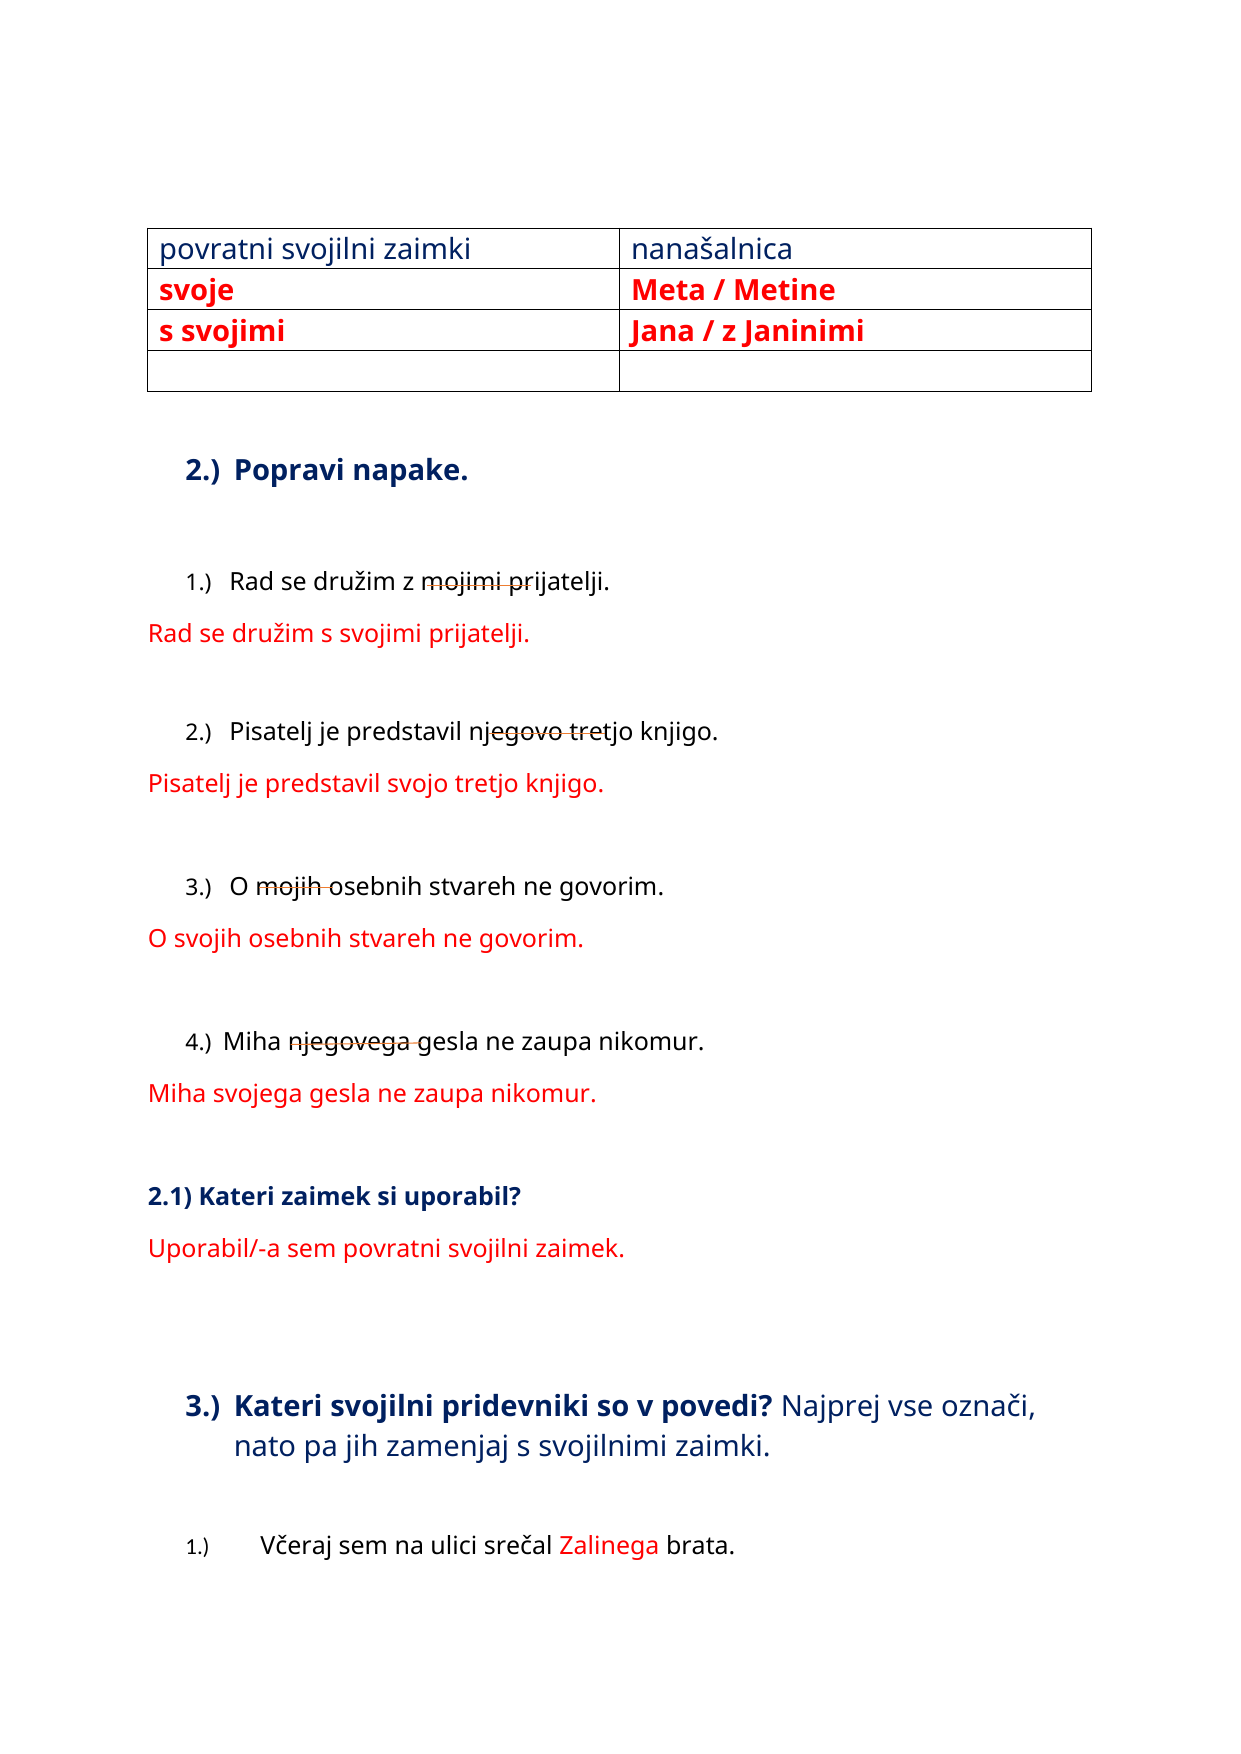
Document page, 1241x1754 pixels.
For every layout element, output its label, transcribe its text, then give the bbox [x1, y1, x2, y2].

text Rad se družim s svojimi prijatelji. [148, 616, 1093, 650]
list Kateri svojilni pridevniki so v povedi? Najprej vse označi, nato pa jih zamenjaj s svojilnimi zaimki. [185, 1385, 1093, 1465]
table_cell [148, 351, 619, 391]
list Rad se družim z mojimi prijatelji. [185, 564, 1093, 598]
list Pisatelj je predstavil njegovo tretjo knjigo. [185, 714, 1093, 748]
text Miha svojega gesla ne zaupa nikomur. [148, 1075, 1093, 1109]
table_header nanašalnica [620, 229, 1091, 268]
list O mojih osebnih stvareh ne govorim. [185, 869, 1093, 903]
text O svojih osebnih stvareh ne govorim. [148, 920, 1093, 954]
table_cell svoje [148, 269, 619, 309]
text 2.1) Kateri zaimek si uporabil? [148, 1179, 1093, 1213]
table_header povratni svojilni zaimki [148, 229, 619, 268]
text Pisatelj je predstavil svojo tretjo knjigo. [148, 765, 1093, 799]
table_cell [620, 351, 1091, 391]
text Uporabil/-a sem povratni svojilni zaimek. [148, 1230, 1093, 1264]
table_cell Jana / z Janinimi [620, 310, 1091, 350]
list Včeraj sem na ulici srečal Zalinega brata. [185, 1527, 1093, 1562]
table_cell Meta / Metine [620, 269, 1091, 309]
table_cell s svojimi [148, 310, 619, 350]
list Popravi napake. [185, 449, 1093, 489]
list Miha njegovega gesla ne zaupa nikomur. [185, 1024, 1093, 1058]
